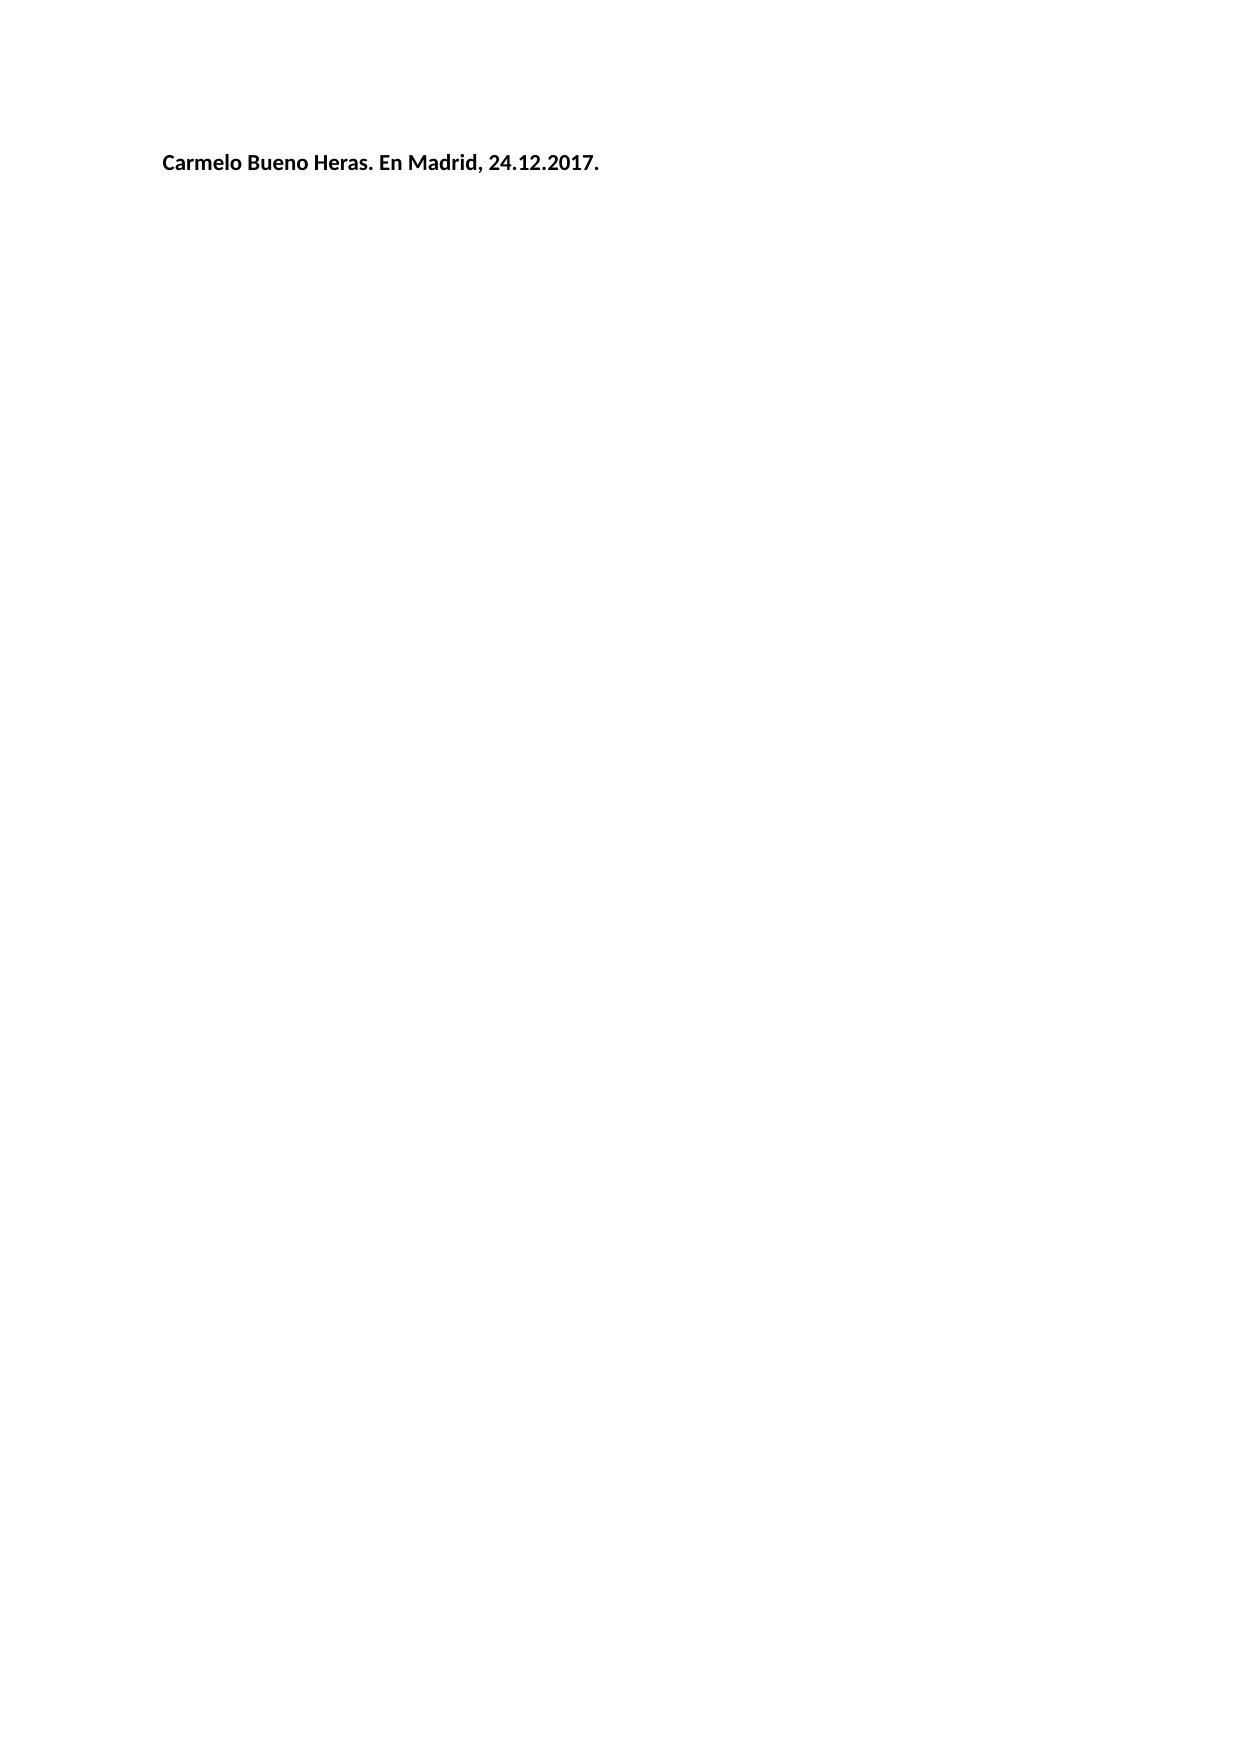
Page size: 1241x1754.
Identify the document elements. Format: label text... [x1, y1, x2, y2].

text Carmelo Bueno Heras. En Madrid, 24.12.2017. [162, 148, 1078, 176]
